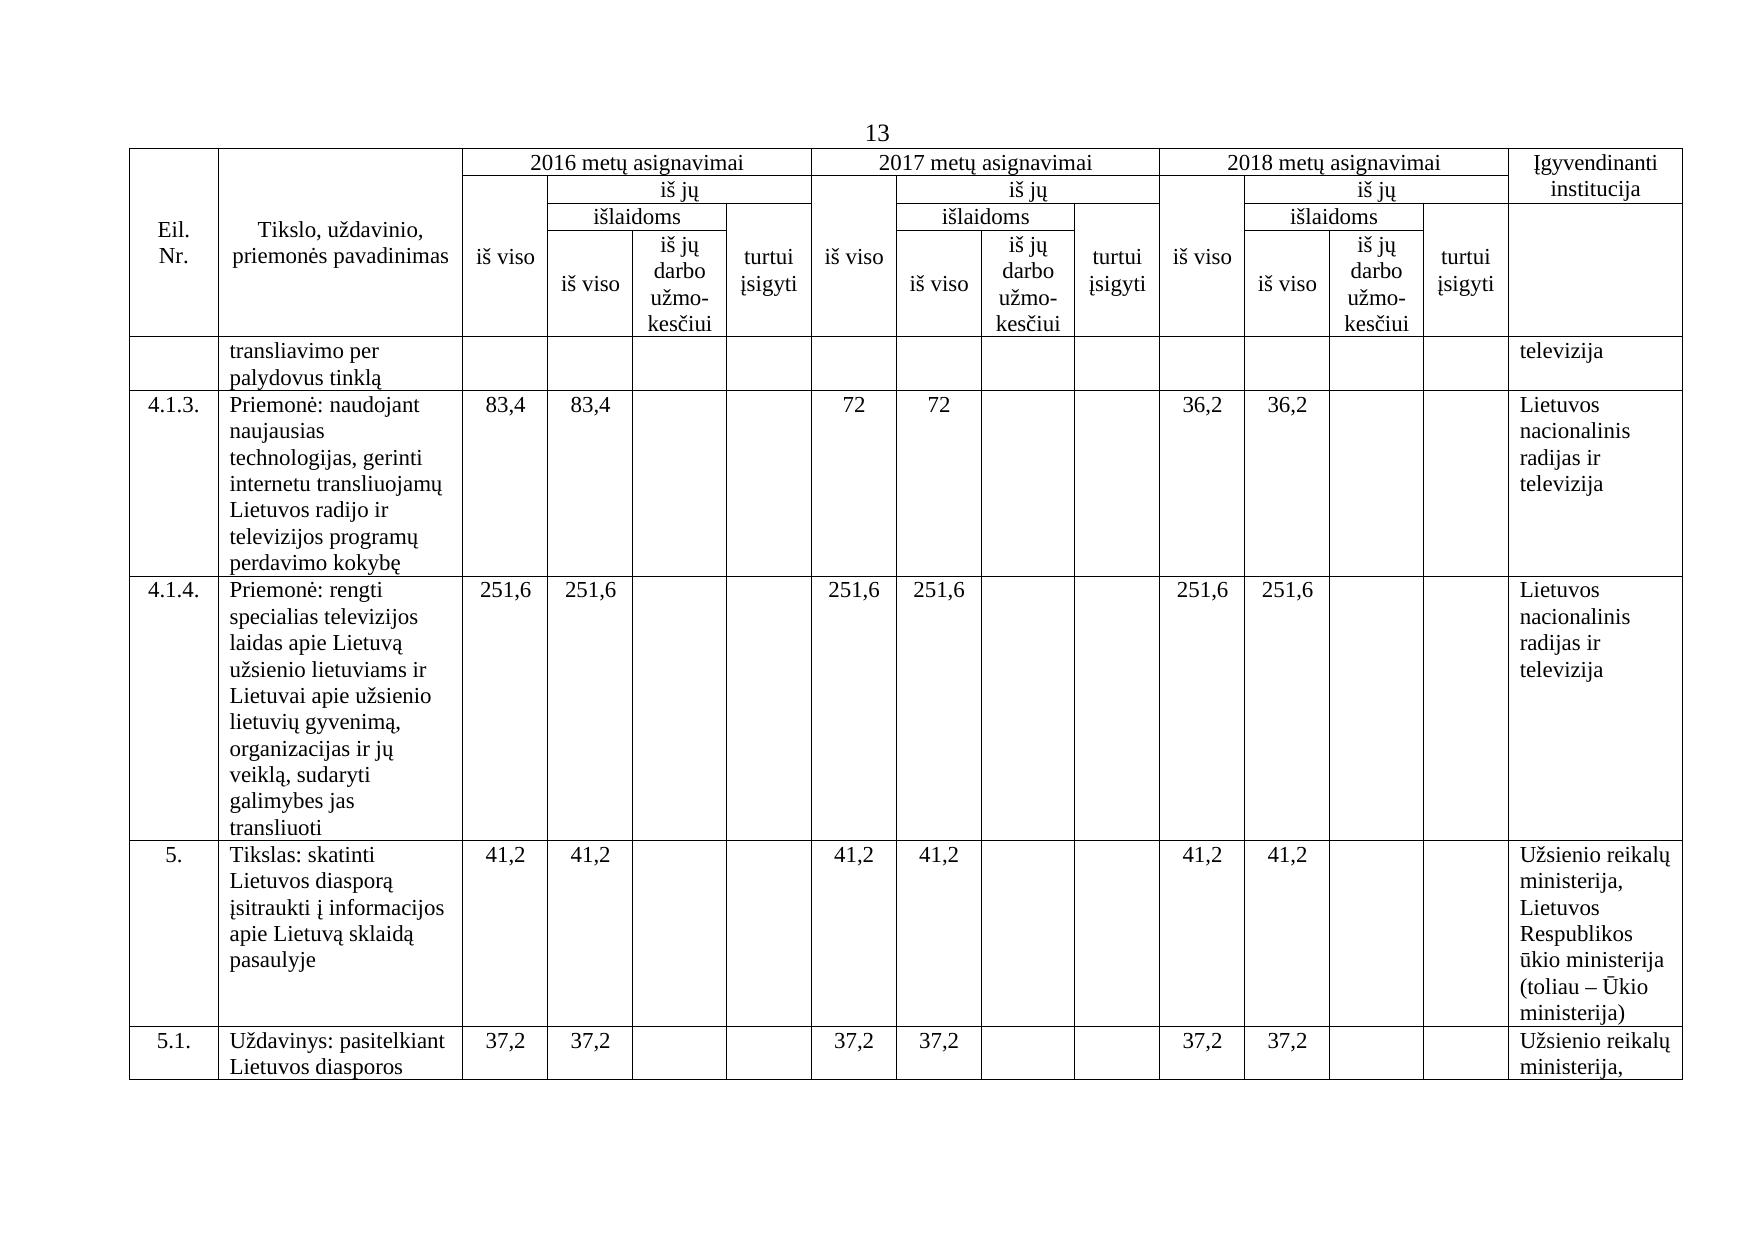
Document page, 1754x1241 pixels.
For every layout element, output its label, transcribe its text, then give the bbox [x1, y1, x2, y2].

table_cell [1330, 337, 1423, 390]
table_cell 251,6 [463, 577, 547, 840]
table_cell [130, 337, 218, 390]
table_cell [1075, 841, 1159, 1026]
table_cell 251,6 [1245, 577, 1329, 840]
table_cell [727, 337, 811, 390]
table_cell [982, 391, 1074, 576]
table_cell Priemonė: naudojant naujausias technologijas, gerinti internetu transliuojamų Lietuvos radijo ir televizijos programų perdavimo kokybę [219, 391, 462, 576]
table_cell 251,6 [548, 577, 632, 840]
table_cell 41,2 [463, 841, 547, 1026]
table_cell išlaidoms [1245, 204, 1423, 230]
table_cell iš jų darbo užmo-kesčiui [1330, 231, 1423, 336]
table_cell [812, 337, 896, 390]
table_cell 72 [897, 391, 981, 576]
table_cell [1330, 1027, 1423, 1079]
table_cell [1424, 1027, 1508, 1079]
table_header 2016 metų asignavimai [463, 149, 811, 175]
table_cell 41,2 [897, 841, 981, 1026]
table_cell iš viso [548, 231, 632, 336]
table_header Tikslo, uždavinio, priemonės pavadinimas [219, 149, 462, 336]
table_cell [633, 391, 726, 576]
table_cell 41,2 [1160, 841, 1244, 1026]
table_cell Lietuvos nacionalinis radijas ir televizija [1509, 391, 1682, 576]
table_cell [633, 841, 726, 1026]
table_cell [548, 337, 632, 390]
table_cell [1075, 1027, 1159, 1079]
table_cell Priemonė: rengti specialias televizijos laidas apie Lietuvą užsienio lietuviams ir Lietuvai apie užsienio lietuvių gyvenimą, organizacijas ir jų veiklą, sudaryti galimybes jas transliuoti [219, 577, 462, 840]
table_cell [1075, 577, 1159, 840]
table_cell [1330, 841, 1423, 1026]
table_cell 41,2 [548, 841, 632, 1026]
table_header 2018 metų asignavimai [1160, 149, 1508, 175]
table_cell 4.1.3. [130, 391, 218, 576]
table_cell 41,2 [1245, 841, 1329, 1026]
table_cell 83,4 [548, 391, 632, 576]
table_cell iš viso [812, 176, 896, 336]
table_cell turtui įsigyti [727, 204, 811, 336]
table_cell iš viso [1245, 231, 1329, 336]
table_cell 37,2 [463, 1027, 547, 1079]
table_cell [897, 337, 981, 390]
table_cell [1509, 204, 1682, 336]
table_cell [633, 337, 726, 390]
table_cell 5. [130, 841, 218, 1026]
table_cell [463, 337, 547, 390]
table_header 2017 metų asignavimai [812, 149, 1159, 175]
table_cell 37,2 [812, 1027, 896, 1079]
table_cell [1424, 577, 1508, 840]
table_cell [982, 577, 1074, 840]
table_cell [727, 841, 811, 1026]
table_cell turtui įsigyti [1075, 204, 1159, 336]
table_cell išlaidoms [897, 204, 1074, 230]
table_cell [1245, 337, 1329, 390]
table_cell televizija [1509, 337, 1682, 390]
table_cell 251,6 [812, 577, 896, 840]
table_cell [1424, 841, 1508, 1026]
table_cell iš jų darbo užmo-kesčiui [982, 231, 1074, 336]
table_header Įgyvendinanti institucija [1509, 149, 1682, 202]
table_cell 37,2 [897, 1027, 981, 1079]
table_cell [982, 841, 1074, 1026]
table_cell 36,2 [1245, 391, 1329, 576]
table_cell iš viso [897, 231, 981, 336]
table_cell [1330, 577, 1423, 840]
table_cell [633, 577, 726, 840]
table_cell [1160, 337, 1244, 390]
table_cell [1424, 391, 1508, 576]
table_cell Užsienio reikalų ministerija, [1509, 1027, 1682, 1079]
table_cell [727, 1027, 811, 1079]
table_cell iš jų darbo užmo-kesčiui [633, 231, 726, 336]
table_cell iš jų [548, 176, 811, 202]
table_cell [633, 1027, 726, 1079]
table_cell 41,2 [812, 841, 896, 1026]
table_cell 37,2 [548, 1027, 632, 1079]
table_cell 251,6 [1160, 577, 1244, 840]
table_cell [982, 337, 1074, 390]
table_cell [982, 1027, 1074, 1079]
table_cell [727, 391, 811, 576]
table_cell Užsienio reikalų ministerija, Lietuvos Respublikos ūkio ministerija (toliau – Ūkio ministerija) [1509, 841, 1682, 1026]
table_cell transliavimo per palydovus tinklą [219, 337, 462, 390]
table_header Eil. Nr. [130, 149, 218, 336]
table_cell iš jų [897, 176, 1159, 202]
table_cell turtui įsigyti [1424, 204, 1508, 336]
table_cell Uždavinys: pasitelkiant Lietuvos diasporos [219, 1027, 462, 1079]
table_cell [1075, 391, 1159, 576]
table_cell 251,6 [897, 577, 981, 840]
table_cell 72 [812, 391, 896, 576]
table_cell 83,4 [463, 391, 547, 576]
table_cell 37,2 [1160, 1027, 1244, 1079]
table_cell [1424, 337, 1508, 390]
table_cell 5.1. [130, 1027, 218, 1079]
table_cell 4.1.4. [130, 577, 218, 840]
table_cell Lietuvos nacionalinis radijas ir televizija [1509, 577, 1682, 840]
table_cell išlaidoms [548, 204, 726, 230]
table_cell 36,2 [1160, 391, 1244, 576]
table_cell [1330, 391, 1423, 576]
table_cell iš jų [1245, 176, 1508, 202]
table_cell iš viso [463, 176, 547, 336]
table_cell Tikslas: skatinti Lietuvos diasporą įsitraukti į informacijos apie Lietuvą sklaidą pasaulyje [219, 841, 462, 1026]
table_cell [727, 577, 811, 840]
table_cell iš viso [1160, 176, 1244, 336]
table_cell [1075, 337, 1159, 390]
table_cell 37,2 [1245, 1027, 1329, 1079]
